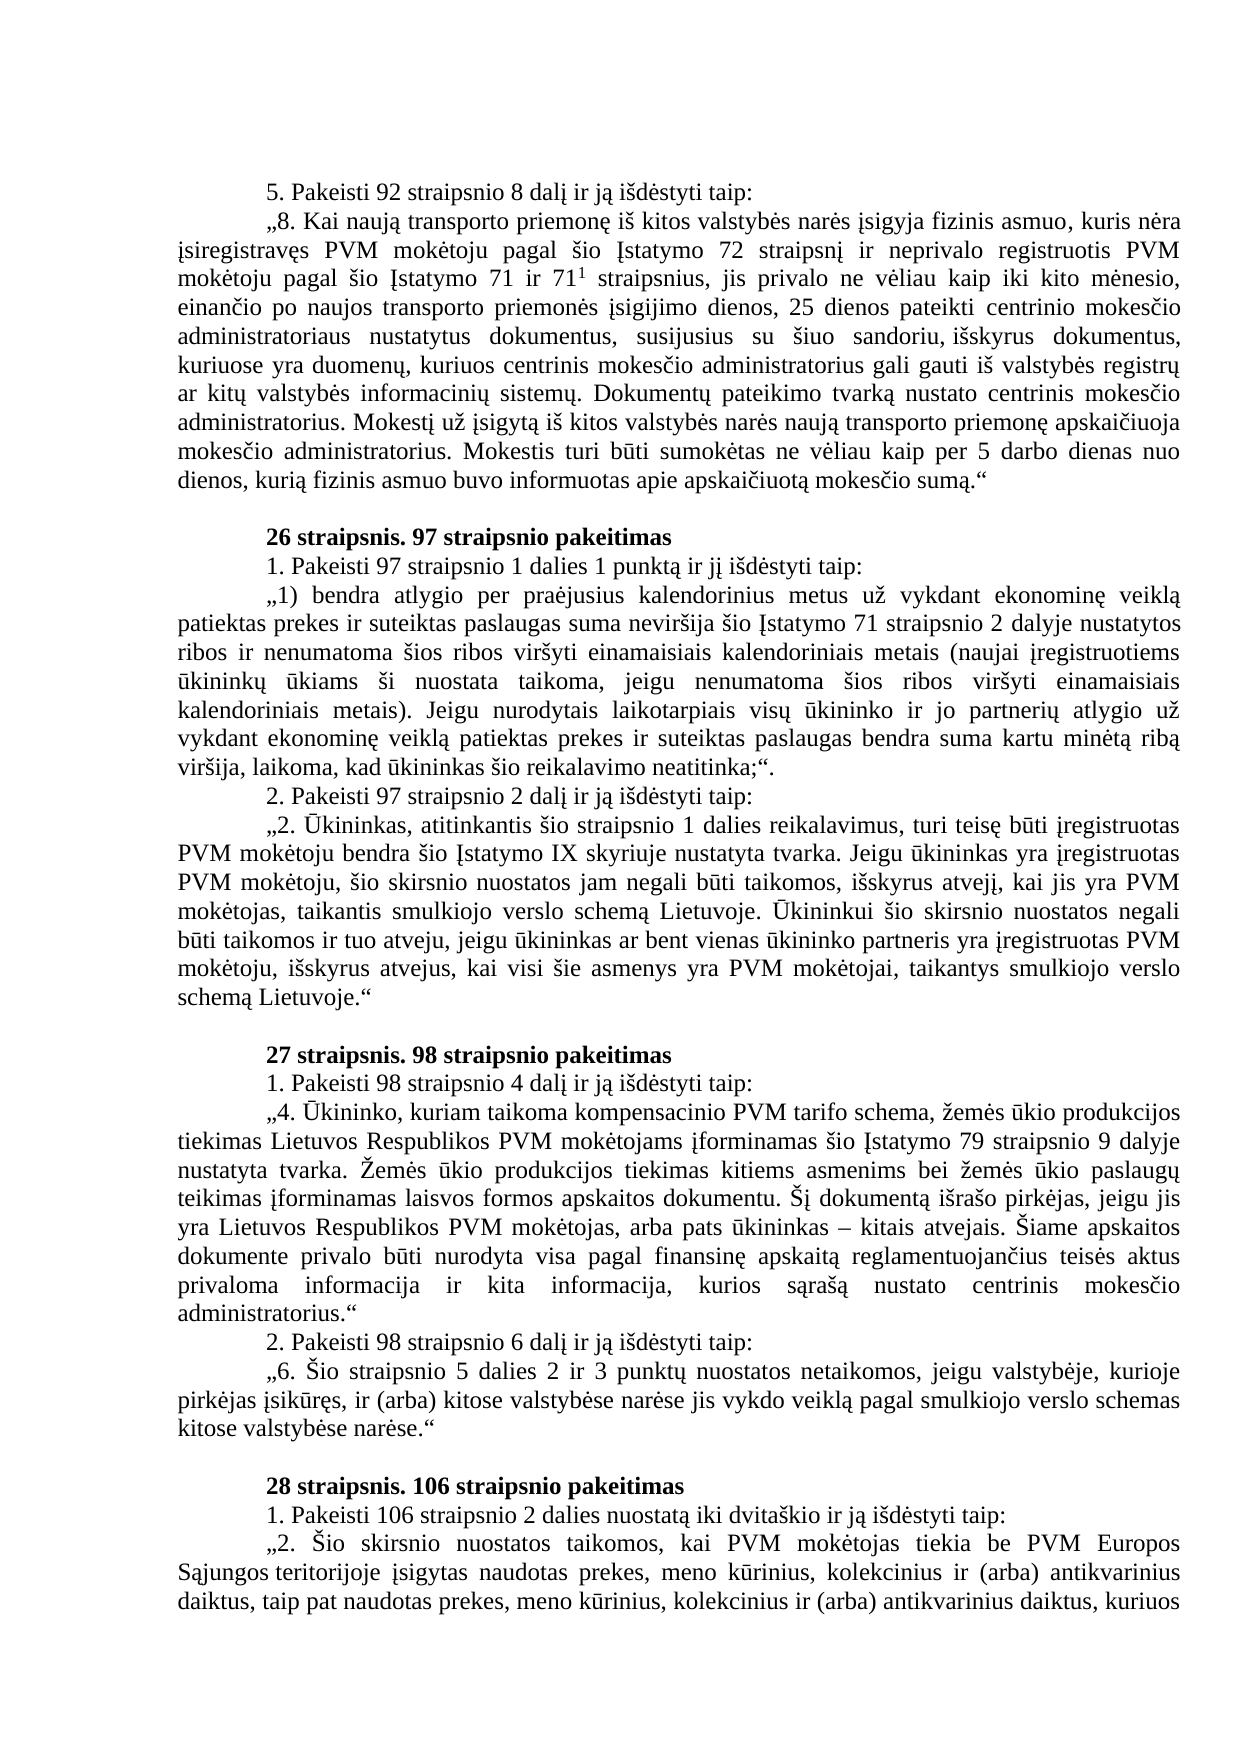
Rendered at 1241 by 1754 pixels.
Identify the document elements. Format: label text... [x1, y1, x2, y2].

text „4. Ūkininko, kuriam taikoma kompensacinio PVM tarifo schema, žemės ūkio produkcijos tiekimas Lietuvos Respublikos PVM mokėtojams įforminamas šio Įstatymo 79 straipsnio 9 dalyje nustatyta tvarka. Žemės ūkio produkcijos tiekimas kitiems asmenims bei žemės ūkio paslaugų teikimas įforminamas laisvos formos apskaitos dokumentu. Šį dokumentą išrašo pirkėjas, jeigu jis yra Lietuvos Respublikos PVM mokėtojas, arba pats ūkininkas – kitais atvejais. Šiame apskaitos dokumente privalo būti nurodyta visa pagal finansinę apskaitą reglamentuojančius teisės aktus privaloma informacija ir kita informacija, kurios sąrašą nustato centrinis mokesčio administratorius.“ [177, 1097, 1181, 1327]
text „1) bendra atlygio per praėjusius kalendorinius metus už vykdant ekonominę veiklą patiektas prekes ir suteiktas paslaugas suma neviršija šio Įstatymo 71 straipsnio 2 dalyje nustatytos ribos ir nenumatoma šios ribos viršyti einamaisiais kalendoriniais metais (naujai įregistruotiems ūkininkų ūkiams ši nuostata taikoma, jeigu nenumatoma šios ribos viršyti einamaisiais kalendoriniais metais). Jeigu nurodytais laikotarpiais visų ūkininko ir jo partnerių atlygio už vykdant ekonominę veiklą patiektas prekes ir suteiktas paslaugas bendra suma kartu minėtą ribą viršija, laikoma, kad ūkininkas šio reikalavimo neatitinka;“. [177, 580, 1181, 781]
text „2. Šio skirsnio nuostatos taikomos, kai PVM mokėtojas tiekia be PVM Europos Sąjungos teritorijoje įsigytas naudotas prekes, meno kūrinius, kolekcinius ir (arba) antikvarinius daiktus, taip pat naudotas prekes, meno kūrinius, kolekcinius ir (arba) antikvarinius daiktus, kuriuos [177, 1528, 1181, 1615]
text „8. Kai naują transporto priemonę iš kitos valstybės narės įsigyja fizinis asmuo, kuris nėra įsiregistravęs PVM mokėtoju pagal šio Įstatymo 72 straipsnį ir neprivalo registruotis PVM mokėtoju pagal šio Įstatymo 71 ir 711 straipsnius, jis privalo ne vėliau kaip iki kito mėnesio, einančio po naujos transporto priemonės įsigijimo dienos, 25 dienos pateikti centrinio mokesčio administratoriaus nustatytus dokumentus, susijusius su šiuo sandoriu, išskyrus dokumentus, kuriuose yra duomenų, kuriuos centrinis mokesčio administratorius gali gauti iš valstybės registrų ar kitų valstybės informacinių sistemų. Dokumentų pateikimo tvarką nustato centrinis mokesčio administratorius. Mokestį už įsigytą iš kitos valstybės narės naują transporto priemonę apskaičiuoja mokesčio administratorius. Mokestis turi būti sumokėtas ne vėliau kaip per 5 darbo dienas nuo dienos, kurią fizinis asmuo buvo informuotas apie apskaičiuotą mokesčio sumą.“ [177, 206, 1181, 493]
text 28 straipsnis. 106 straipsnio pakeitimas [177, 1471, 1181, 1500]
text 1. Pakeisti 106 straipsnio 2 dalies nuostatą iki dvitaškio ir ją išdėstyti taip: [177, 1500, 1181, 1528]
text „6. Šio straipsnio 5 dalies 2 ir 3 punktų nuostatos netaikomos, jeigu valstybėje, kurioje pirkėjas įsikūręs, ir (arba) kitose valstybėse narėse jis vykdo veiklą pagal smulkiojo verslo schemas kitose valstybėse narėse.“ [177, 1356, 1181, 1442]
text „2. Ūkininkas, atitinkantis šio straipsnio 1 dalies reikalavimus, turi teisę būti įregistruotas PVM mokėtoju bendra šio Įstatymo IX skyriuje nustatyta tvarka. Jeigu ūkininkas yra įregistruotas PVM mokėtoju, šio skirsnio nuostatos jam negali būti taikomos, išskyrus atvejį, kai jis yra PVM mokėtojas, taikantis smulkiojo verslo schemą Lietuvoje. Ūkininkui šio skirsnio nuostatos negali būti taikomos ir tuo atveju, jeigu ūkininkas ar bent vienas ūkininko partneris yra įregistruotas PVM mokėtoju, išskyrus atvejus, kai visi šie asmenys yra PVM mokėtojai, taikantys smulkiojo verslo schemą Lietuvoje.“ [177, 810, 1181, 1011]
text 26 straipsnis. 97 straipsnio pakeitimas [177, 522, 1181, 551]
text 5. Pakeisti 92 straipsnio 8 dalį ir ją išdėstyti taip: [177, 177, 1181, 206]
text 27 straipsnis. 98 straipsnio pakeitimas [177, 1040, 1181, 1068]
text 2. Pakeisti 97 straipsnio 2 dalį ir ją išdėstyti taip: [177, 781, 1181, 810]
text 1. Pakeisti 98 straipsnio 4 dalį ir ją išdėstyti taip: [177, 1068, 1181, 1097]
text 2. Pakeisti 98 straipsnio 6 dalį ir ją išdėstyti taip: [177, 1327, 1181, 1356]
text 1. Pakeisti 97 straipsnio 1 dalies 1 punktą ir jį išdėstyti taip: [177, 551, 1181, 580]
